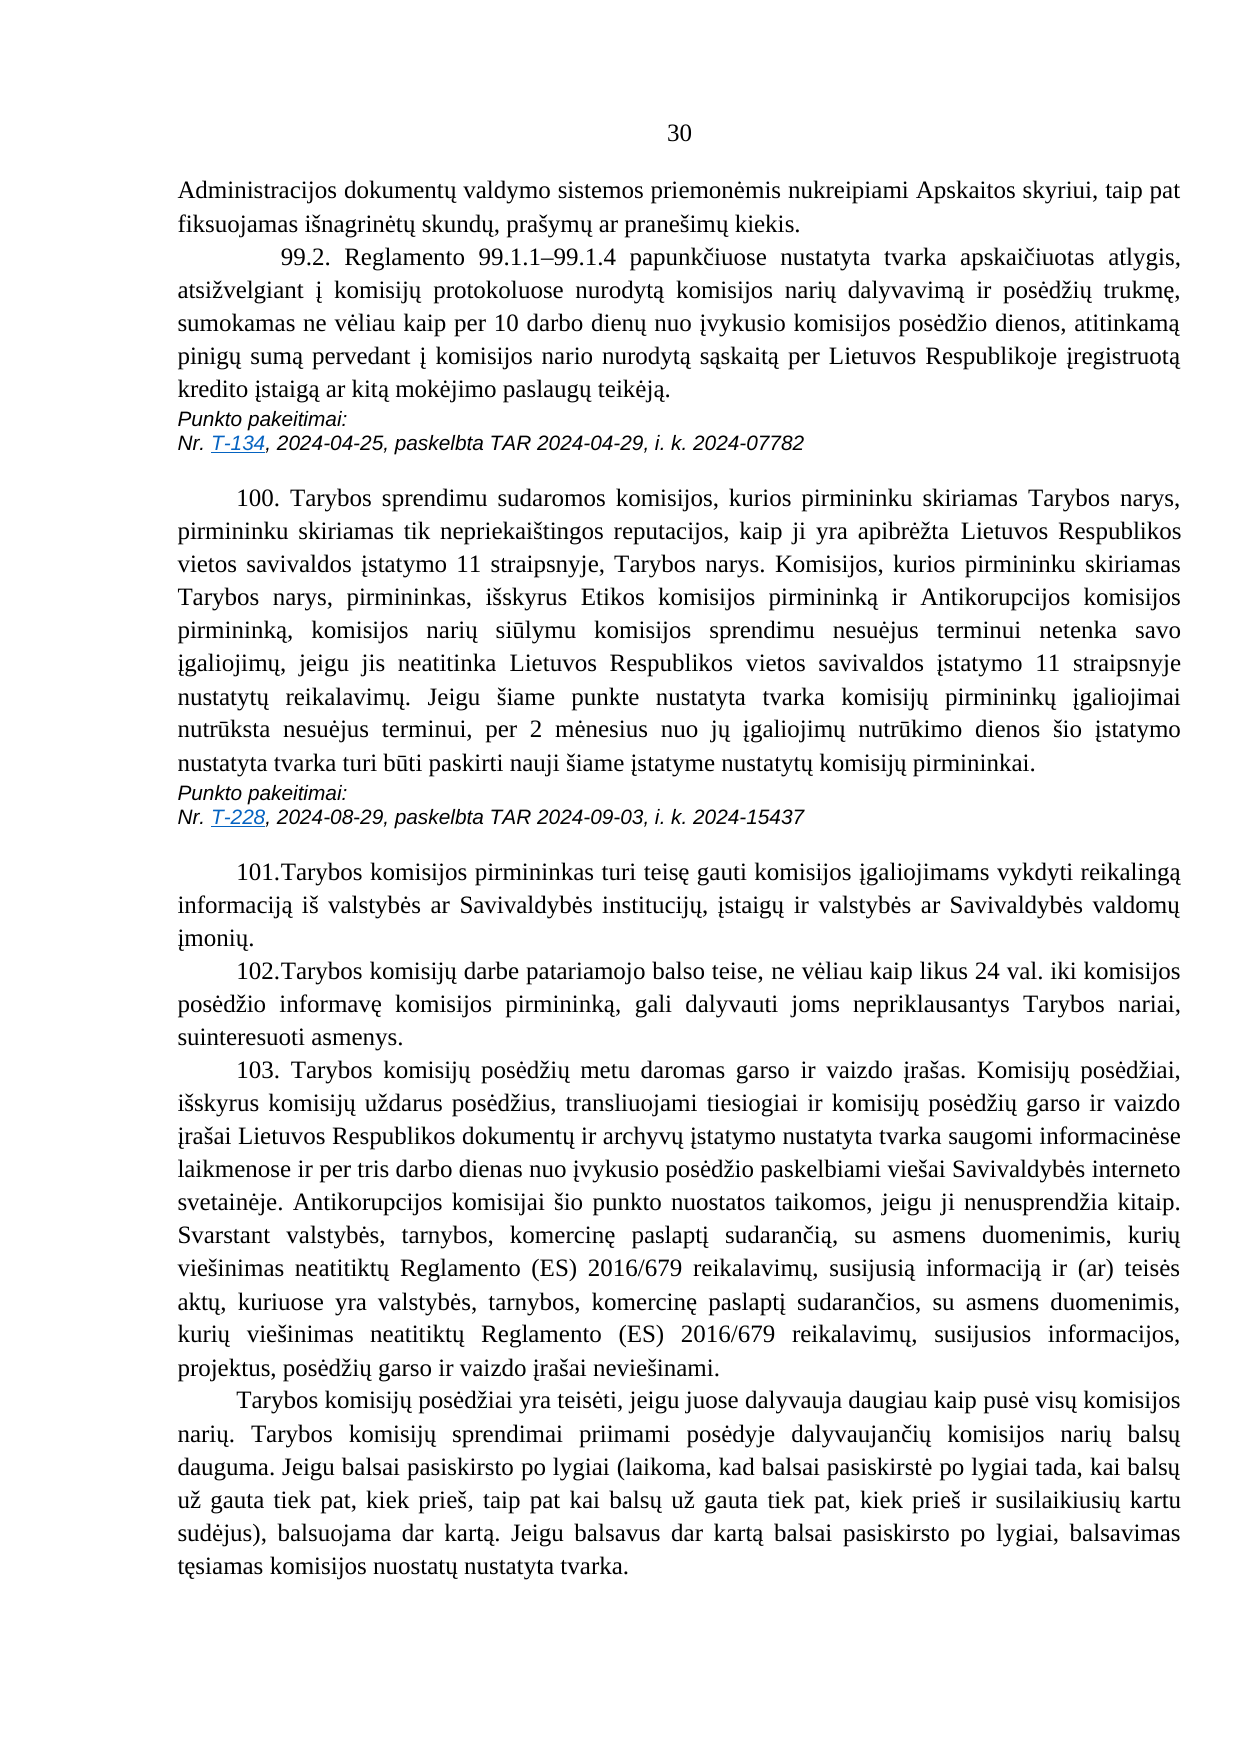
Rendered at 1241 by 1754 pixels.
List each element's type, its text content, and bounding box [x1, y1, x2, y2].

text 103. Tarybos komisijų posėdžių metu daromas garso ir vaizdo įrašas. Komisijų posėdžiai, išskyrus komisijų uždarus posėdžius, transliuojami tiesiogiai ir komisijų posėdžių garso ir vaizdo įrašai Lietuvos Respublikos dokumentų ir archyvų įstatymo nustatyta tvarka saugomi informacinėse laikmenose ir per tris darbo dienas nuo įvykusio posėdžio paskelbiami viešai Savivaldybės interneto svetainėje. Antikorupcijos komisijai šio punkto nuostatos taikomos, jeigu ji nenusprendžia kitaip. Svarstant valstybės, tarnybos, komercinę paslaptį sudarančią, su asmens duomenimis, kurių viešinimas neatitiktų Reglamento (ES) 2016/679 reikalavimų, susijusią informaciją ir (ar) teisės aktų, kuriuose yra valstybės, tarnybos, komercinę paslaptį sudarančios, su asmens duomenimis, kurių viešinimas neatitiktų Reglamento (ES) 2016/679 reikalavimų, susijusios informacijos, projektus, posėdžių garso ir vaizdo įrašai neviešinami. [177, 1055, 1181, 1381]
text 101. Tarybos komisijos pirmininkas turi teisę gauti komisijos įgaliojimams vykdyti reikalingą informaciją iš valstybės ar Savivaldybės institucijų, įstaigų ir valstybės ar Savivaldybės valdomų įmonių. [177, 857, 1181, 952]
text 102. Tarybos komisijų darbe patariamojo balso teise, ne vėliau kaip likus 24 val. iki komisijos posėdžio informavę komisijos pirmininką, gali dalyvauti joms nepriklausantys Tarybos nariai, suinteresuoti asmenys. [177, 956, 1181, 1051]
text Punkto pakeitimai: [177, 781, 1181, 804]
text 100. Tarybos sprendimu sudaromos komisijos, kurios pirmininku skiriamas Tarybos narys, pirmininku skiriamas tik nepriekaištingos reputacijos, kaip ji yra apibrėžta Lietuvos Respublikos vietos savivaldos įstatymo 11 straipsnyje, Tarybos narys. Komisijos, kurios pirmininku skiriamas Tarybos narys, pirmininkas, išskyrus Etikos komisijos pirmininką ir Antikorupcijos komisijos pirmininką, komisijos narių siūlymu komisijos sprendimu nesuėjus terminui netenka savo įgaliojimų, jeigu jis neatitinka Lietuvos Respublikos vietos savivaldos įstatymo 11 straipsnyje nustatytų reikalavimų. Jeigu šiame punkte nustatyta tvarka komisijų pirmininkų įgaliojimai nutrūksta nesuėjus terminui, per 2 mėnesius nuo jų įgaliojimų nutrūkimo dienos šio įstatymo nustatyta tvarka turi būti paskirti nauji šiame įstatyme nustatytų komisijų pirmininkai. [177, 483, 1181, 776]
text Nr. T-228, 2024-08-29, paskelbta TAR 2024-09-03, i. k. 2024-15437 [177, 804, 1181, 828]
text Nr. T-134, 2024-04-25, paskelbta TAR 2024-04-29, i. k. 2024-07782 [177, 431, 1181, 455]
text 99.2. Reglamento 99.1.1–99.1.4 papunkčiuose nustatyta tvarka apskaičiuotas atlygis, atsižvelgiant į komisijų protokoluose nurodytą komisijos narių dalyvavimą ir posėdžių trukmę, sumokamas ne vėliau kaip per 10 darbo dienų nuo įvykusio komisijos posėdžio dienos, atitinkamą pinigų sumą pervedant į komisijos nario nurodytą sąskaitą per Lietuvos Respublikoje įregistruotą kredito įstaigą ar kitą mokėjimo paslaugų teikėją. [177, 242, 1181, 402]
text Punkto pakeitimai: [177, 407, 1181, 431]
text Tarybos komisijų posėdžiai yra teisėti, jeigu juose dalyvauja daugiau kaip pusė visų komisijos narių. Tarybos komisijų sprendimai priimami posėdyje dalyvaujančių komisijos narių balsų dauguma. Jeigu balsai pasiskirsto po lygiai (laikoma, kad balsai pasiskirstė po lygiai tada, kai balsų už gauta tiek pat, kiek prieš, taip pat kai balsų už gauta tiek pat, kiek prieš ir susilaikiusių kartu sudėjus), balsuojama dar kartą. Jeigu balsavus dar kartą balsai pasiskirsto po lygiai, balsavimas tęsiamas komisijos nuostatų nustatyta tvarka. [177, 1386, 1181, 1579]
text Administracijos dokumentų valdymo sistemos priemonėmis nukreipiami Apskaitos skyriui, taip pat fiksuojamas išnagrinėtų skundų, prašymų ar pranešimų kiekis. [177, 176, 1181, 237]
